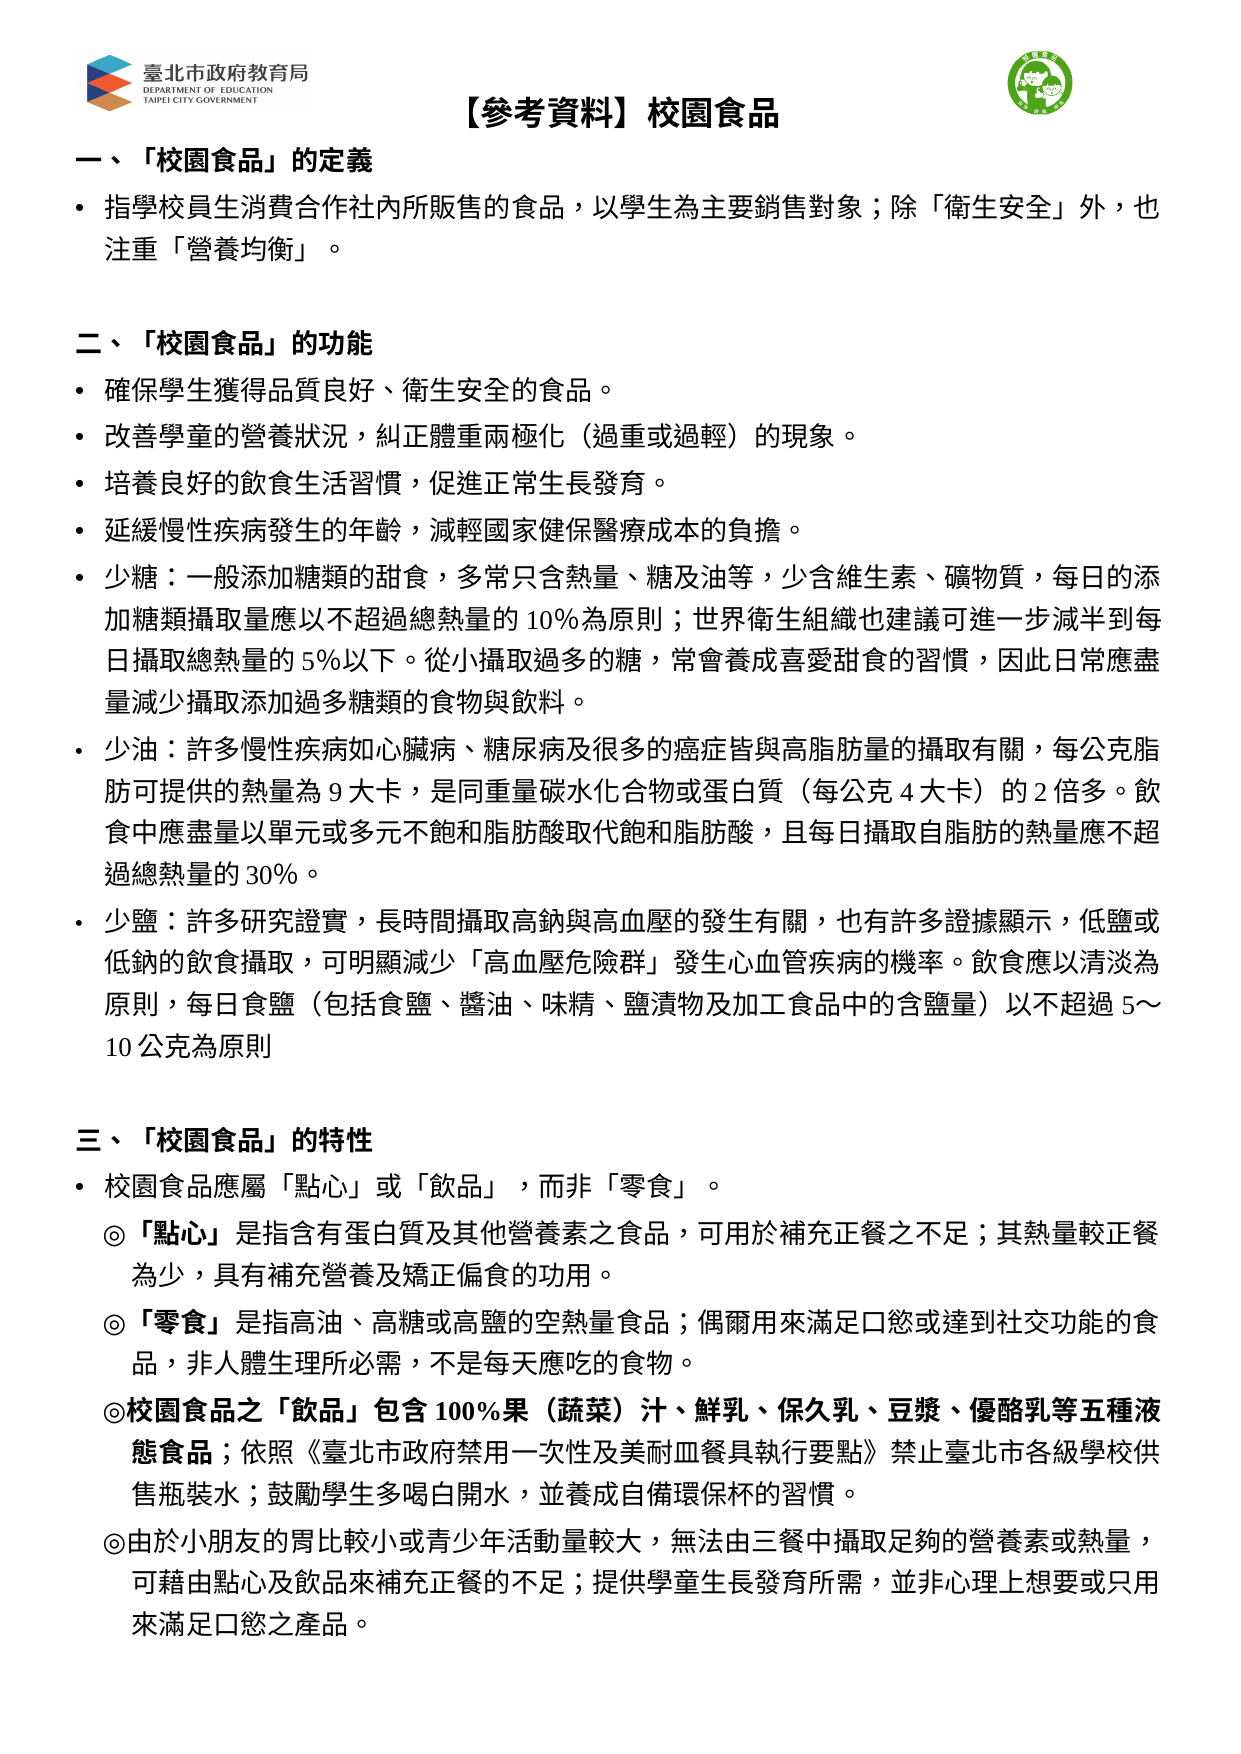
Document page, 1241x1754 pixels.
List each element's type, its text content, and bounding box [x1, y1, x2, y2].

text 三、「校園食品」的特性 [75, 1117, 1162, 1158]
list 少鹽：許多研究證實，長時間攝取高鈉與高血壓的發生有關，也有許多證據顯示，低鹽或低鈉的飲食攝取，可明顯減少「高血壓危險群」發生心血管疾病的機率。飲食應以清淡為原則，每日食鹽（包括食鹽、醬油、味精、鹽漬物及加工食品中的含鹽量）以不超過5～10公克為原則 [75, 898, 1162, 1064]
text ◎校園食品之「飲品」包含100%果（蔬菜）汁、鮮乳、保久乳、豆漿、優酪乳等五種液態食品；依照《臺北市政府禁用一次性及美耐皿餐具執行要點》禁止臺北市各級學校供售瓶裝水；鼓勵學生多喝白開水，並養成自備環保杯的習慣。 [102, 1387, 1162, 1512]
list 校園食品應屬「點心」或「飲品」，而非「零食」。 [75, 1163, 1162, 1205]
text 【參考資料】校園食品 [75, 99, 1167, 132]
list 培養良好的飲食生活習慣，促進正常生長發育。 [75, 460, 1162, 502]
text ◎「點心」是指含有蛋白質及其他營養素之食品，可用於補充正餐之不足；其熱量較正餐為少，具有補充營養及矯正偏食的功用。 [102, 1210, 1162, 1294]
text 二、「校園食品」的功能 [75, 320, 1162, 361]
text ◎由於小朋友的胃比較小或青少年活動量較大，無法由三餐中攝取足夠的營養素或熱量，可藉由點心及飲品來補充正餐的不足；提供學童生長發育所需，並非心理上想要或只用來滿足口慾之產品。 [102, 1518, 1162, 1643]
text ◎「零食」是指高油、高糖或高鹽的空熱量食品；偶爾用來滿足口慾或達到社交功能的食品，非人體生理所必需，不是每天應吃的食物。 [102, 1299, 1162, 1382]
list 確保學生獲得品質良好、衛生安全的食品。 [75, 367, 1162, 408]
list 少糖：一般添加糖類的甜食，多常只含熱量、糖及油等，少含維生素、礦物質，每日的添加糖類攝取量應以不超過總熱量的10％為原則；世界衛生組織也建議可進一步減半到每日攝取總熱量的5％以下。從小攝取過多的糖，常會養成喜愛甜食的習慣，因此日常應盡量減少攝取添加過多糖類的食物與飲料。 [75, 554, 1162, 721]
list 改善學童的營養狀況，糾正體重兩極化（過重或過輕）的現象。 [75, 413, 1162, 455]
list 指學校員生消費合作社內所販售的食品，以學生為主要銷售對象；除「衛生安全」外，也注重「營養均衡」。 [75, 184, 1162, 268]
list 少油：許多慢性疾病如心臟病、糖尿病及很多的癌症皆與高脂肪量的攝取有關，每公克脂肪可提供的熱量為9大卡，是同重量碳水化合物或蛋白質（每公克4大卡）的2倍多。飲食中應盡量以單元或多元不飽和脂肪酸取代飽和脂肪酸，且每日攝取自脂肪的熱量應不超過總熱量的30％。 [75, 726, 1162, 893]
text 一、「校園食品」的定義 [75, 137, 1162, 179]
list 延緩慢性疾病發生的年齡，減輕國家健保醫療成本的負擔。 [75, 507, 1162, 549]
